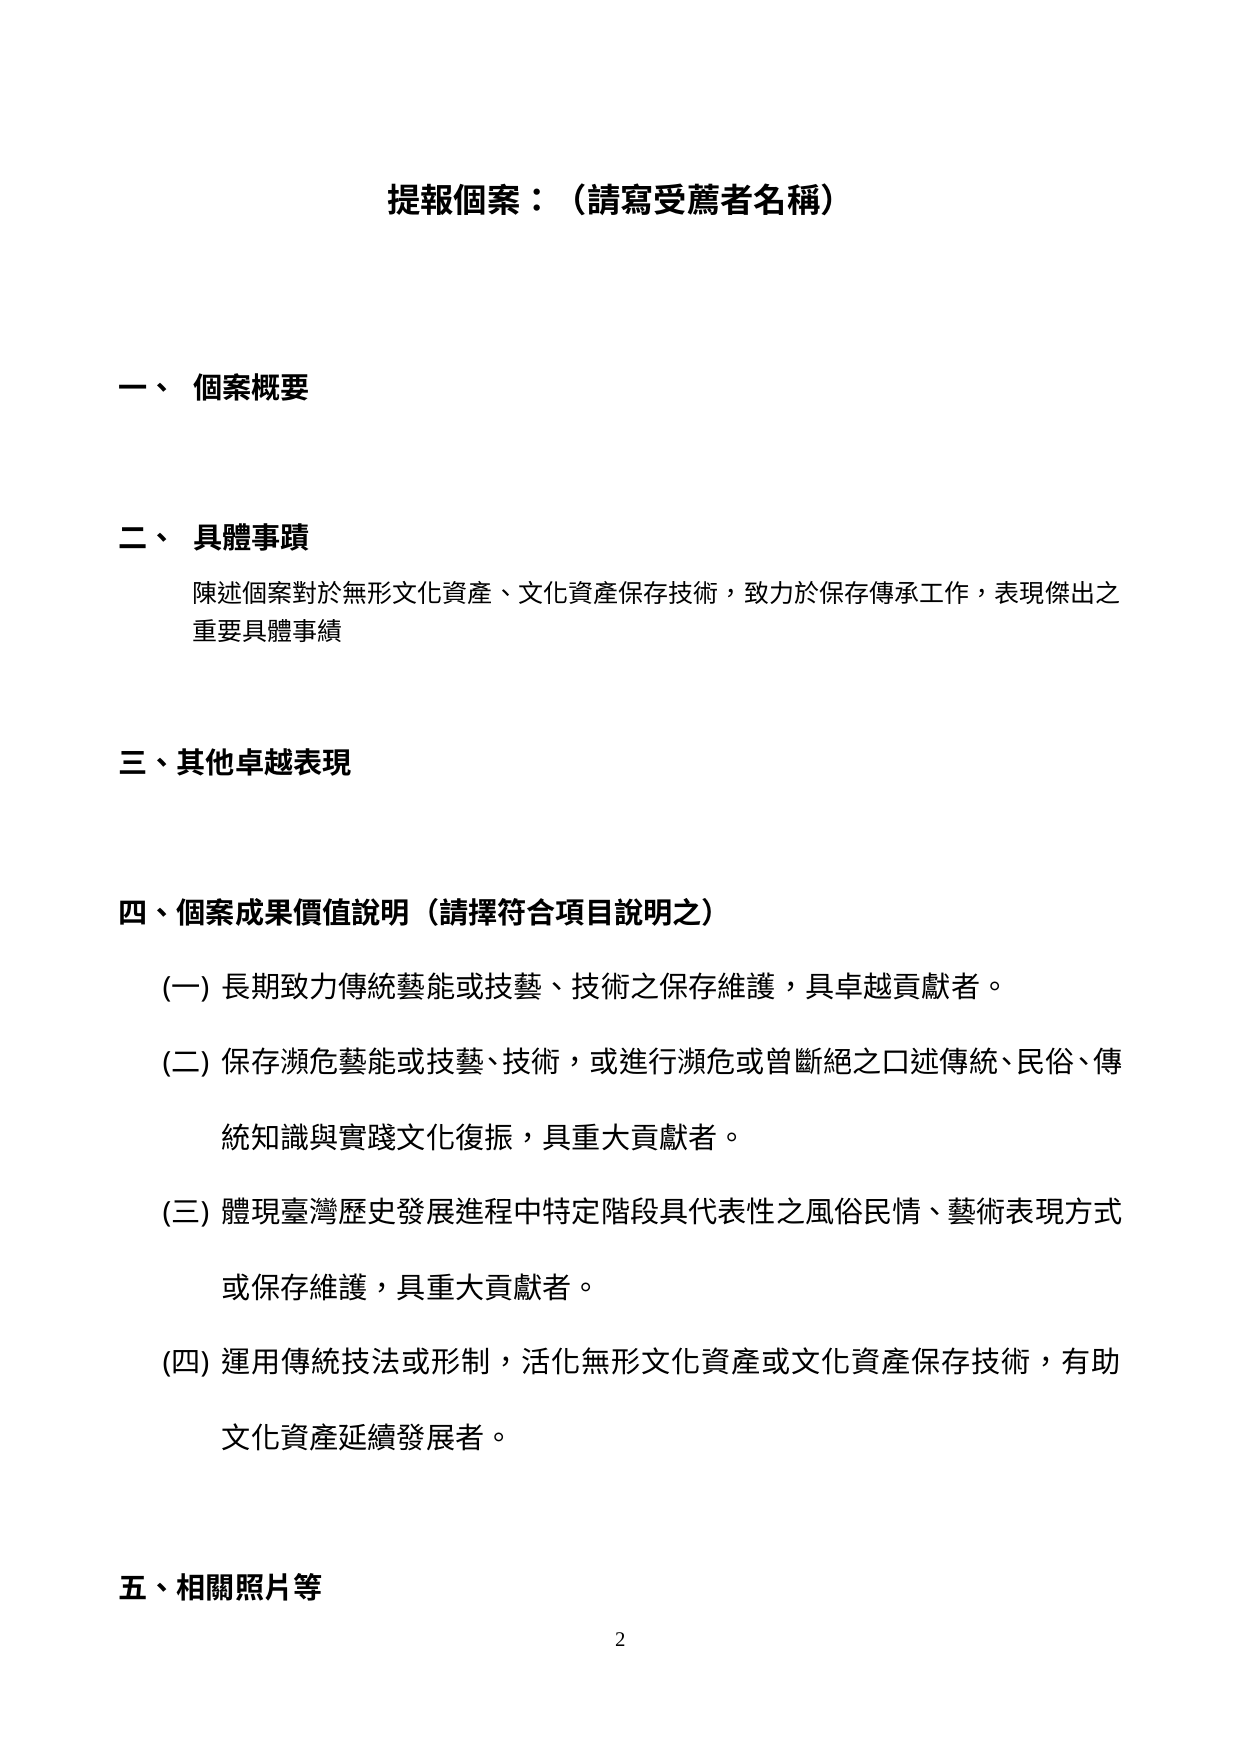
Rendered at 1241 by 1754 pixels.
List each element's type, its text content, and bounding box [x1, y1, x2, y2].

text 陳述個案對於無形文化資產、文化資產保存技術，致力於保存傳承工作，表現傑出之重要具體事績 [192, 573, 1122, 648]
list 個案概要 [118, 348, 1122, 423]
list 長期致力傳統藝能或技藝、技術之保存維護，具卓越貢獻者。 [162, 948, 1122, 1023]
list 具體事蹟 [118, 498, 1122, 573]
text 三、其他卓越表現 [118, 723, 1122, 798]
text 五、相關照片等 [118, 1548, 1122, 1623]
text 四、個案成果價值說明（請擇符合項目說明之） [118, 873, 1122, 948]
list 體現臺灣歷史發展進程中特定階段具代表性之風俗民情、藝術表現方式或保存維護，具重大貢獻者。 [162, 1173, 1122, 1323]
list 運用傳統技法或形制，活化無形文化資產或文化資產保存技術，有助文化資產延續發展者。 [162, 1323, 1122, 1473]
list 保存瀕危藝能或技藝、技術，或進行瀕危或曾斷絕之口述傳統、民俗、傳統知識與實踐文化復振，具重大貢獻者。 [162, 1023, 1122, 1173]
text 提報個案：（請寫受薦者名稱） [118, 160, 1122, 235]
